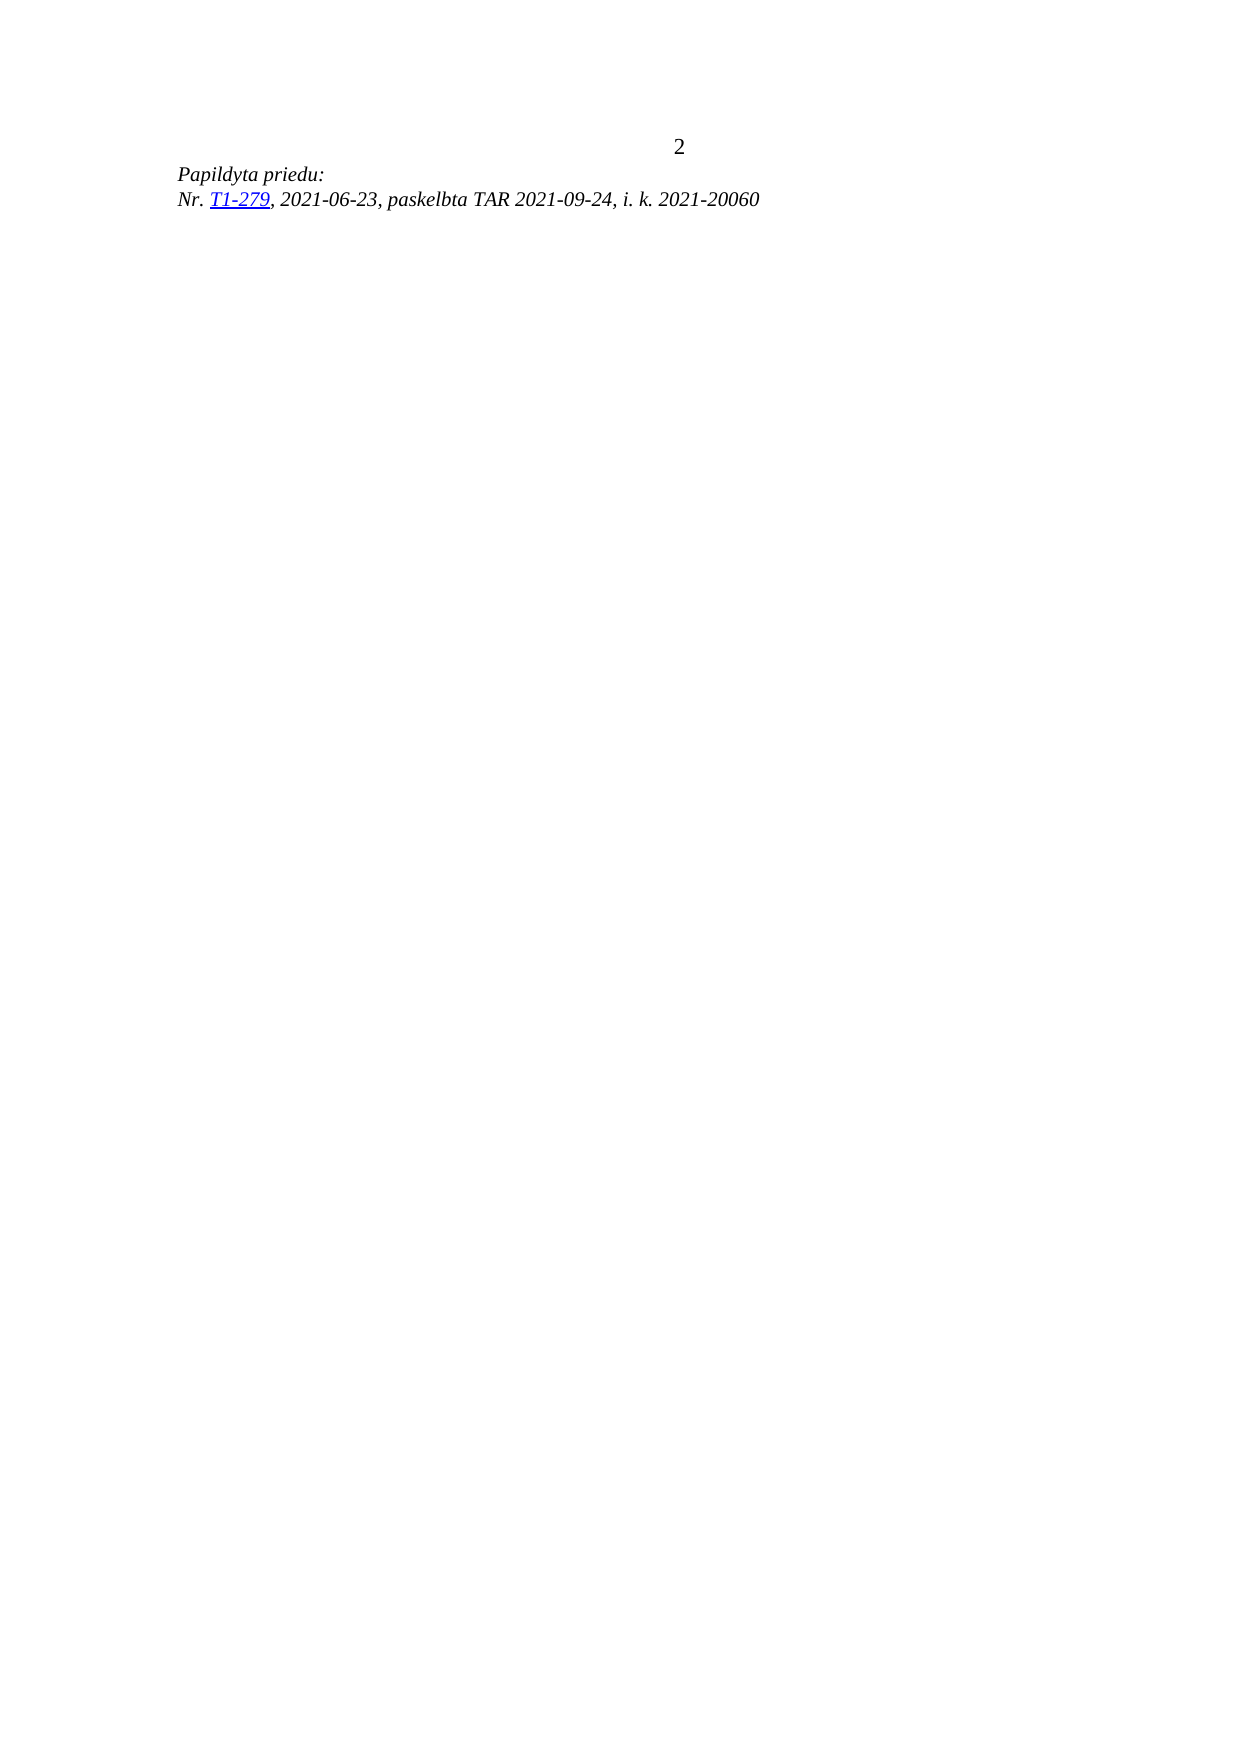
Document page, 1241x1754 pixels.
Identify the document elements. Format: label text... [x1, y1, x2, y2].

text Nr. T1-279, 2021-06-23, paskelbta TAR 2021-09-24, i. k. 2021-20060 [177, 186, 1181, 211]
text Papildyta priedu: [177, 162, 1181, 186]
